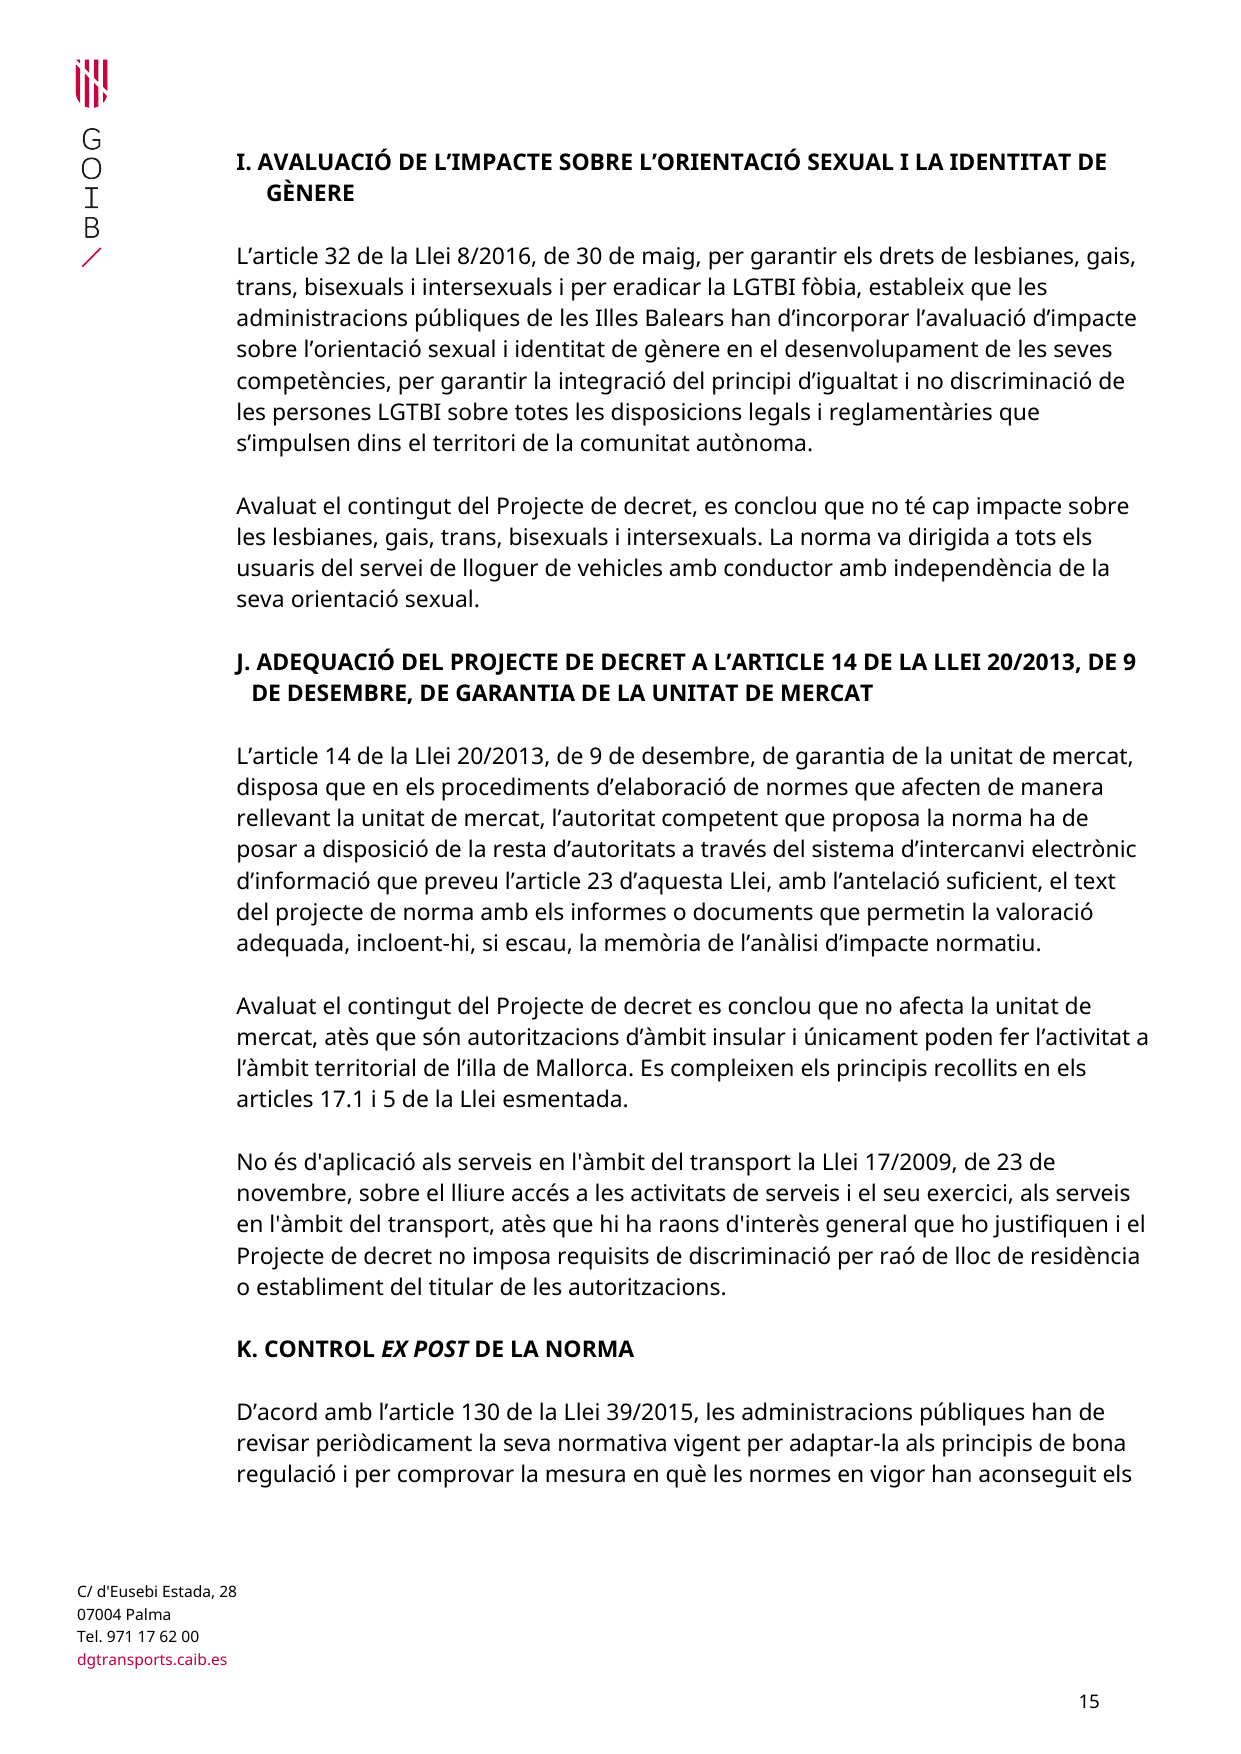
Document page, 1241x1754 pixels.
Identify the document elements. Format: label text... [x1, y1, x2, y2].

text I. AVALUACIÓ DE L’IMPACTE SOBRE L’ORIENTACIÓ SEXUAL I LA IDENTITAT DE GÈNERE [236, 146, 1152, 208]
text K. CONTROL EX POST DE LA NORMA [236, 1333, 1152, 1365]
text D’acord amb l’article 130 de la Llei 39/2015, les administracions públiques han de revisar periòdicament la seva normativa vigent per adaptar-la als principis de bona regulació i per comprovar la mesura en què les normes en vigor han aconseguit els [236, 1396, 1152, 1490]
text L’article 32 de la Llei 8/2016, de 30 de maig, per garantir els drets de lesbianes, gais, trans, bisexuals i intersexuals i per eradicar la LGTBI fòbia, estableix que les administracions públiques de les Illes Balears han d’incorporar l’avaluació d’impacte sobre l’orientació sexual i identitat de gènere en el desenvolupament de les seves competències, per garantir la integració del principi d’igualtat i no discriminació de les persones LGTBI sobre totes les disposicions legals i reglamentàries que s’impulsen dins el territori de la comunitat autònoma. [236, 240, 1152, 458]
text J. ADEQUACIÓ DEL PROJECTE DE DECRET A L’ARTICLE 14 DE LA LLEI 20/2013, DE 9 DE DESEMBRE, DE GARANTIA DE LA UNITAT DE MERCAT [236, 646, 1152, 708]
text Avaluat el contingut del Projecte de decret, es conclou que no té cap impacte sobre les lesbianes, gais, trans, bisexuals i intersexuals. La norma va dirigida a tots els usuaris del servei de lloguer de vehicles amb conductor amb independència de la seva orientació sexual. [236, 490, 1152, 615]
picture [47, 36, 136, 298]
text L’article 14 de la Llei 20/2013, de 9 de desembre, de garantia de la unitat de mercat, disposa que en els procediments d’elaboració de normes que afecten de manera rellevant la unitat de mercat, l’autoritat competent que proposa la norma ha de posar a disposició de la resta d’autoritats a través del sistema d’intercanvi electrònic d’informació que preveu l’article 23 d’aquesta Llei, amb l’antelació suficient, el text del projecte de norma amb els informes o documents que permetin la valoració adequada, incloent-hi, si escau, la memòria de l’anàlisi d’impacte normatiu. [236, 740, 1152, 958]
text No és d'aplicació als serveis en l'àmbit del transport la Llei 17/2009, de 23 de novembre, sobre el lliure accés a les activitats de serveis i el seu exercici, als serveis en l'àmbit del transport, atès que hi ha raons d'interès general que ho justifiquen i el Projecte de decret no imposa requisits de discriminació per raó de lloc de residència o establiment del titular de les autoritzacions. [236, 1146, 1152, 1302]
text Avaluat el contingut del Projecte de decret es conclou que no afecta la unitat de mercat, atès que són autoritzacions d’àmbit insular i únicament poden fer l’activitat a l’àmbit territorial de l’illa de Mallorca. Es compleixen els principis recollits en els articles 17.1 i 5 de la Llei esmentada. [236, 990, 1152, 1115]
